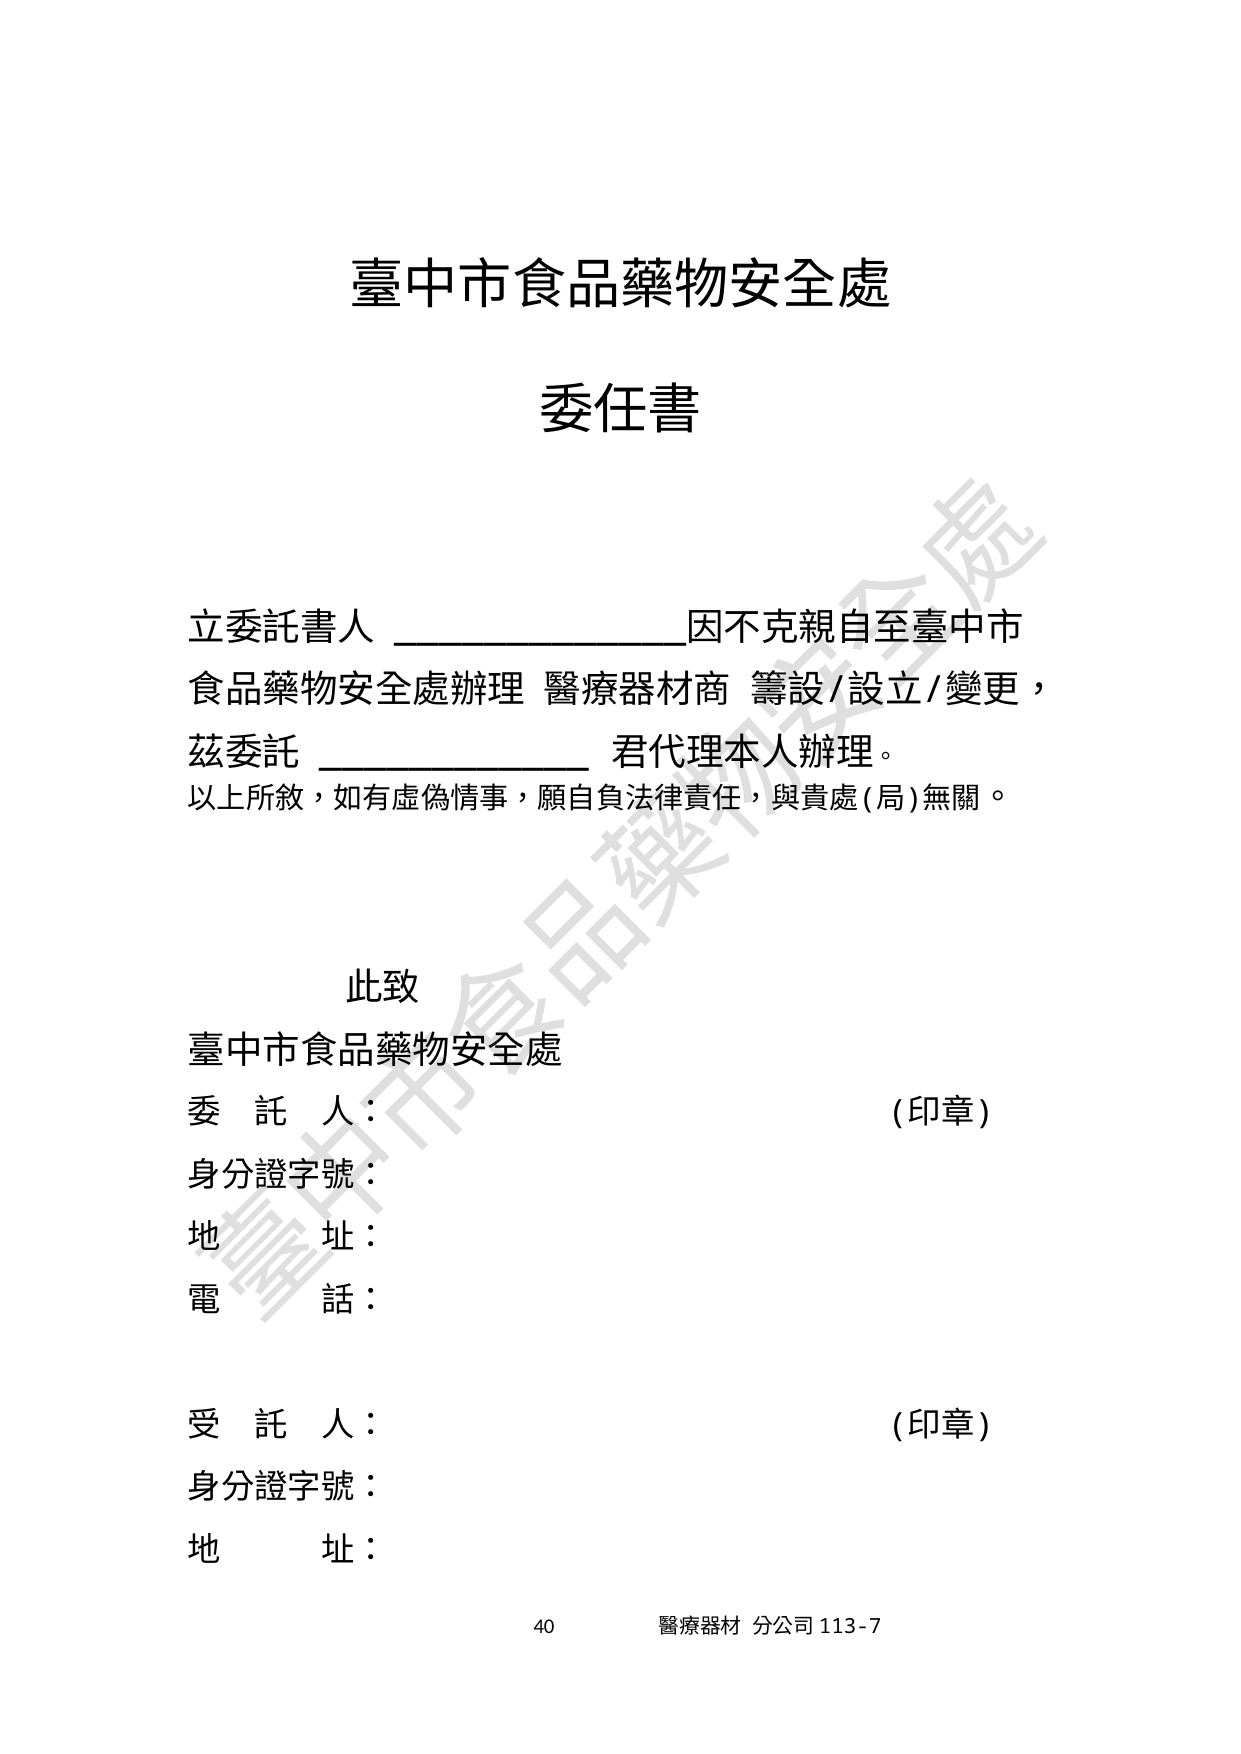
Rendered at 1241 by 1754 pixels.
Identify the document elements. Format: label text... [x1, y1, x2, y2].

text 身分證字號： [357, 1130, 1053, 1193]
text 委任書 [187, 332, 1053, 457]
text 臺中市食品藥物安全處 [497, 1005, 542, 1054]
text 此致 [187, 943, 581, 1005]
text 身分證字號： [328, 1131, 371, 1174]
text 身分證字號： [305, 1160, 336, 1193]
text [561, 955, 595, 989]
text 以上所敘，如有虛偽情事，願自負法律責任，與貴處(局)無關。 [766, 769, 791, 801]
text (印章) [423, 1068, 1053, 1130]
text 臺中市食品藥物安全處 [476, 1005, 502, 1027]
text 臺中市食品藥物安全處 [486, 1005, 523, 1037]
text 臺中市食品藥物安全處 [408, 1040, 441, 1068]
text 以上所敘，如有虛偽情事，願自負法律責任，與貴處(局)無關。 [707, 769, 1053, 818]
text 身分證字號： [187, 1443, 1053, 1505]
text 臺中市食品藥物安全處 [520, 1005, 1053, 1068]
text 臺中市食品藥物安全處 [187, 1005, 506, 1068]
text 電 [187, 1255, 291, 1318]
text 臺中市食品藥物安全處 [435, 1040, 445, 1061]
text 地 [187, 1193, 253, 1255]
text 話： [272, 1255, 1053, 1318]
text [398, 1096, 449, 1130]
text 臺中市食品藥物安全處 [187, 207, 1053, 332]
text 委 託 人： [187, 1068, 408, 1130]
text 地 址： [187, 1505, 1053, 1568]
text 立委託書人 _____________因不克親自至臺中市食品藥物安全處辦理 醫療器材商 籌設/設立/變更， 茲委託 ____________ 君代理本人辦理。 [187, 582, 1053, 769]
text 臺中市食品藥物安全處 [465, 1005, 481, 1021]
text 以上所敘，如有虛偽情事，願自負法律責任，與貴處(局)無關。 [187, 769, 717, 818]
text [579, 943, 1053, 1005]
text 身分證字號： [187, 1130, 336, 1193]
text [405, 1068, 428, 1081]
text 受 託 人： (印章) [187, 1380, 1053, 1443]
text 址： [220, 1193, 1053, 1255]
